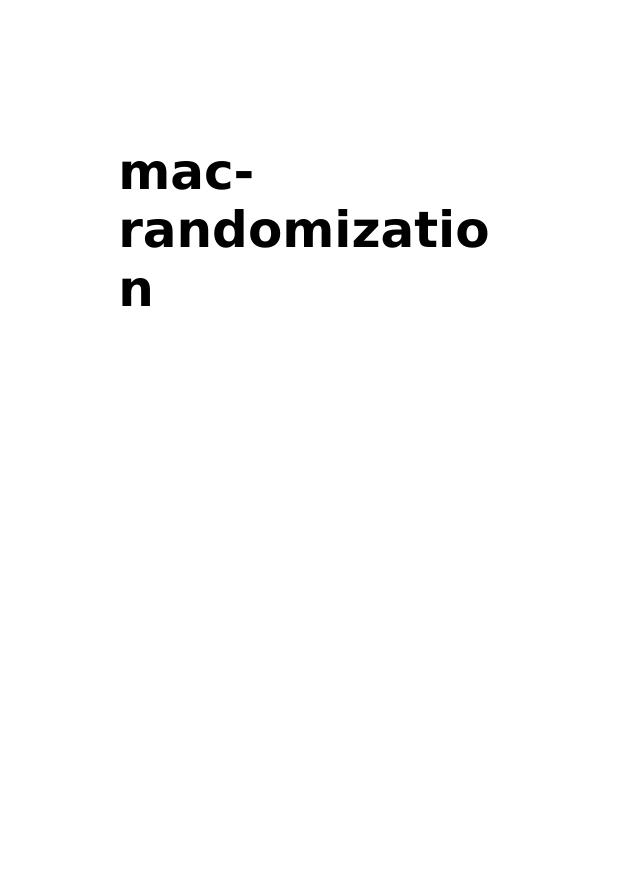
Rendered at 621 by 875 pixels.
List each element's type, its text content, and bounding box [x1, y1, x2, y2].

subtitle mac-randomization [118, 143, 502, 318]
